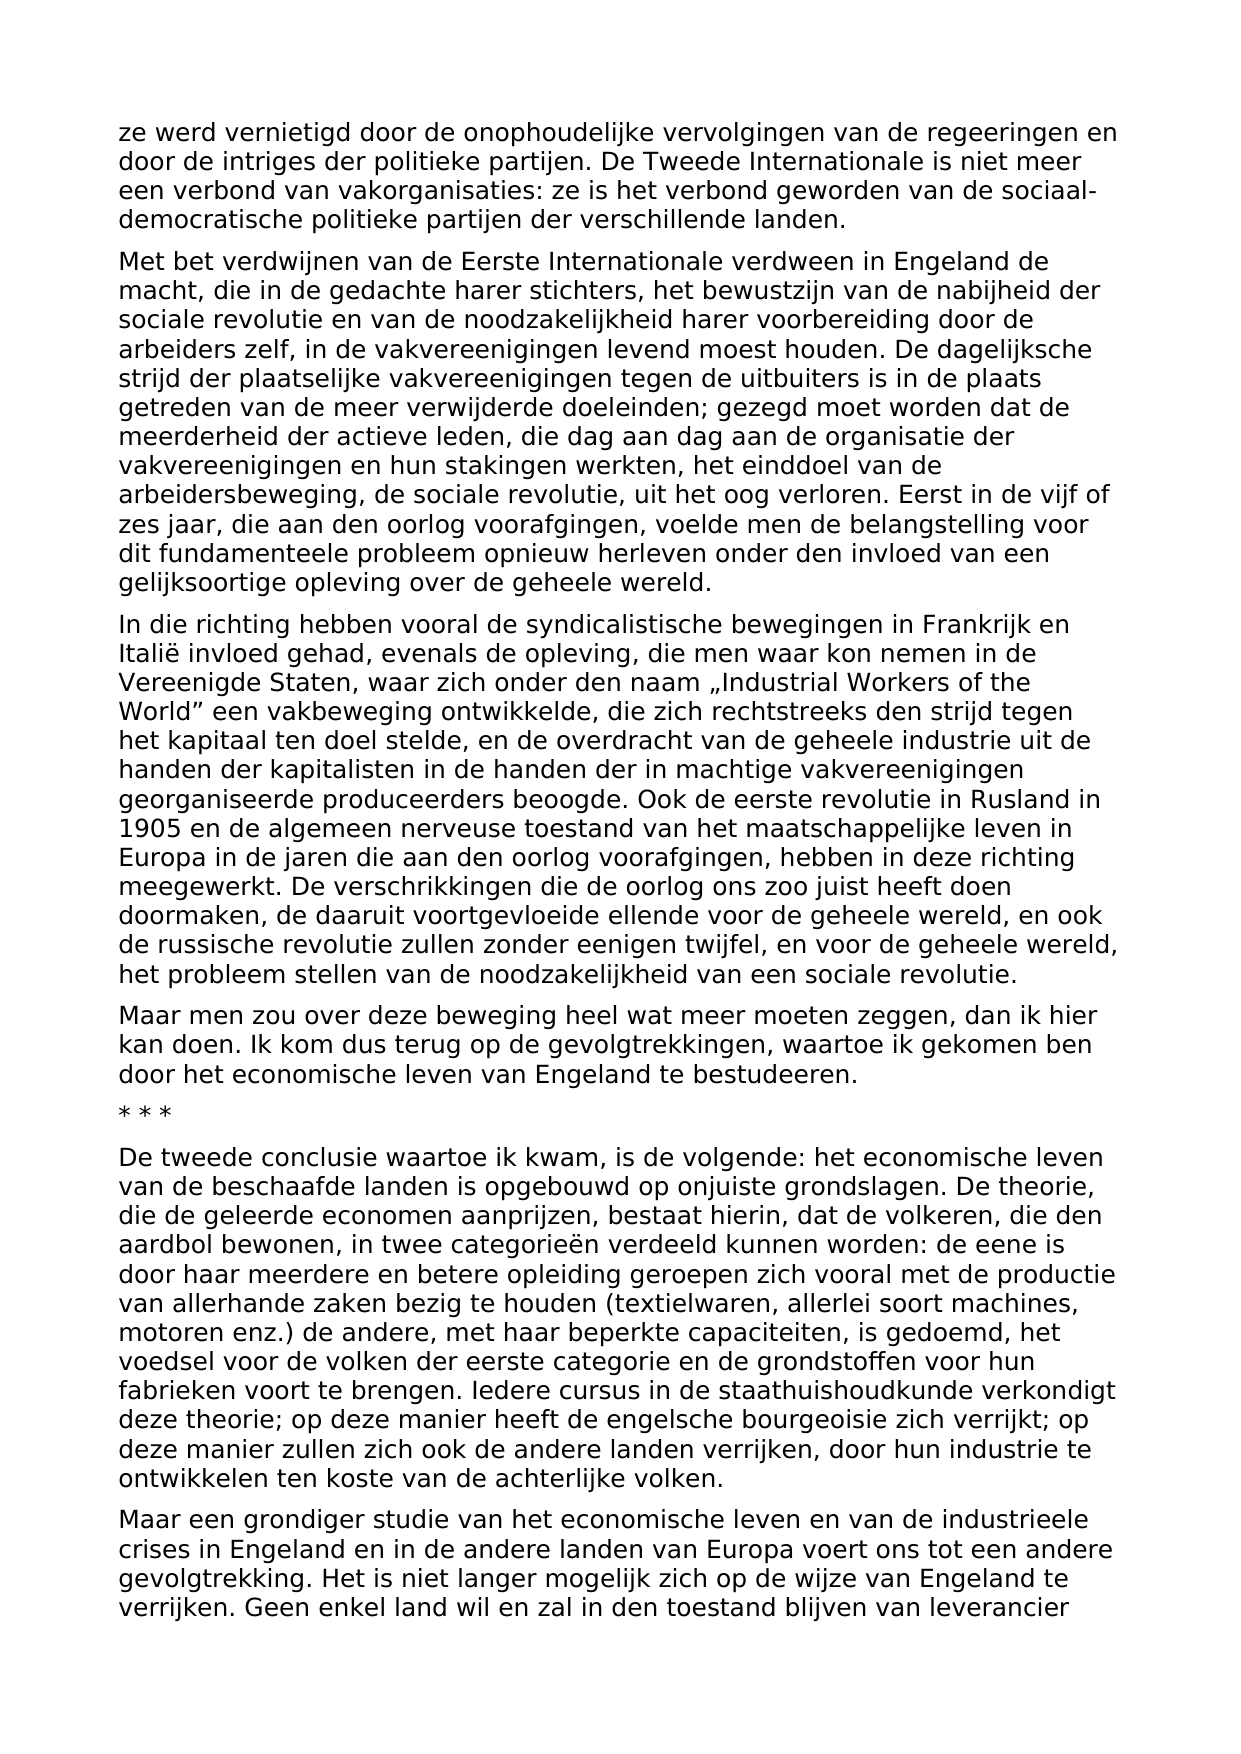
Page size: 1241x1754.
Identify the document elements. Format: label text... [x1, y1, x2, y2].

text De tweede conclusie waartoe ik kwam, is de volgende: het economische leven van de beschaafde landen is opgebouwd op onjuiste grondslagen. De theorie, die de geleerde economen aanprijzen, bestaat hierin, dat de volkeren, die den aardbol bewonen, in twee categorieën verdeeld kunnen worden: de eene is door haar meerdere en betere opleiding geroepen zich vooral met de productie van allerhande zaken bezig te houden (textielwaren, allerlei soort machines, motoren enz.) de andere, met haar beperkte capaciteiten, is gedoemd, het voedsel voor de volken der eerste categorie en de grondstoffen voor hun fabrieken voort te brengen. Iedere cursus in de staathuishoudkunde verkondigt deze theorie; op deze manier heeft de engelsche bourgeoisie zich verrijkt; op deze manier zullen zich ook de andere landen verrijken, door hun industrie te ontwikkelen ten koste van de achterlijke volken. [118, 1143, 1122, 1493]
text In die richting hebben vooral de syndicalistische bewegingen in Frankrijk en Italië invloed gehad, evenals de opleving, die men waar kon nemen in de Vereenigde Staten, waar zich onder den naam „Industrial Workers of the World” een vakbeweging ontwikkelde, die zich rechtstreeks den strijd tegen het kapitaal ten doel stelde, en de overdracht van de geheele industrie uit de handen der kapitalisten in de handen der in machtige vakvereenigingen georganiseerde produceerders beoogde. Ook de eerste revolutie in Rusland in 1905 en de algemeen nerveuse toestand van het maatschappelijke leven in Europa in de jaren die aan den oorlog voorafgingen, hebben in deze richting meegewerkt. De verschrikkingen die de oorlog ons zoo juist heeft doen doormaken, de daaruit voortgevloeide ellende voor de geheele wereld, en ook de russische revolutie zullen zonder eenigen twijfel, en voor de geheele wereld, het probleem stellen van de noodzakelijkheid van een sociale revolutie. [118, 610, 1122, 989]
text Met bet verdwijnen van de Eerste Internationale verdween in Engeland de macht, die in de gedachte harer stichters, het bewustzijn van de nabijheid der sociale revolutie en van de noodzakelijkheid harer voorbereiding door de arbeiders zelf, in de vakvereenigingen levend moest houden. De dagelijksche strijd der plaatselijke vakvereenigingen tegen de uitbuiters is in de plaats getreden van de meer verwijderde doeleinden; gezegd moet worden dat de meerderheid der actieve leden, die dag aan dag aan de organisatie der vakvereenigingen en hun stakingen werkten, het einddoel van de arbeidersbeweging, de sociale revolutie, uit het oog verloren. Eerst in de vijf of zes jaar, die aan den oorlog voorafgingen, voelde men de belangstelling voor dit fundamenteele probleem opnieuw herleven onder den invloed van een gelijksoortige opleving over de geheele wereld. [118, 247, 1122, 597]
text * * * [118, 1101, 1122, 1131]
text Maar men zou over deze beweging heel wat meer moeten zeggen, dan ik hier kan doen. Ik kom dus terug op de gevolgtrekkingen, waartoe ik gekomen ben door het economische leven van Engeland te bestudeeren. [118, 1001, 1122, 1089]
text Maar een grondiger studie van het economische leven en van de industrieele crises in Engeland en in de andere landen van Europa voert ons tot een andere gevolgtrekking. Het is niet langer mogelijk zich op de wijze van Engeland te verrijken. Geen enkel land wil en zal in den toestand blijven van leverancier [118, 1506, 1122, 1622]
text ze werd vernietigd door de onophoudelijke vervolgingen van de regeeringen en door de intriges der politieke partijen. De Tweede Internationale is niet meer een verbond van vakorganisaties: ze is het verbond geworden van de sociaal-democratische politieke partijen der verschillende landen. [118, 118, 1122, 235]
